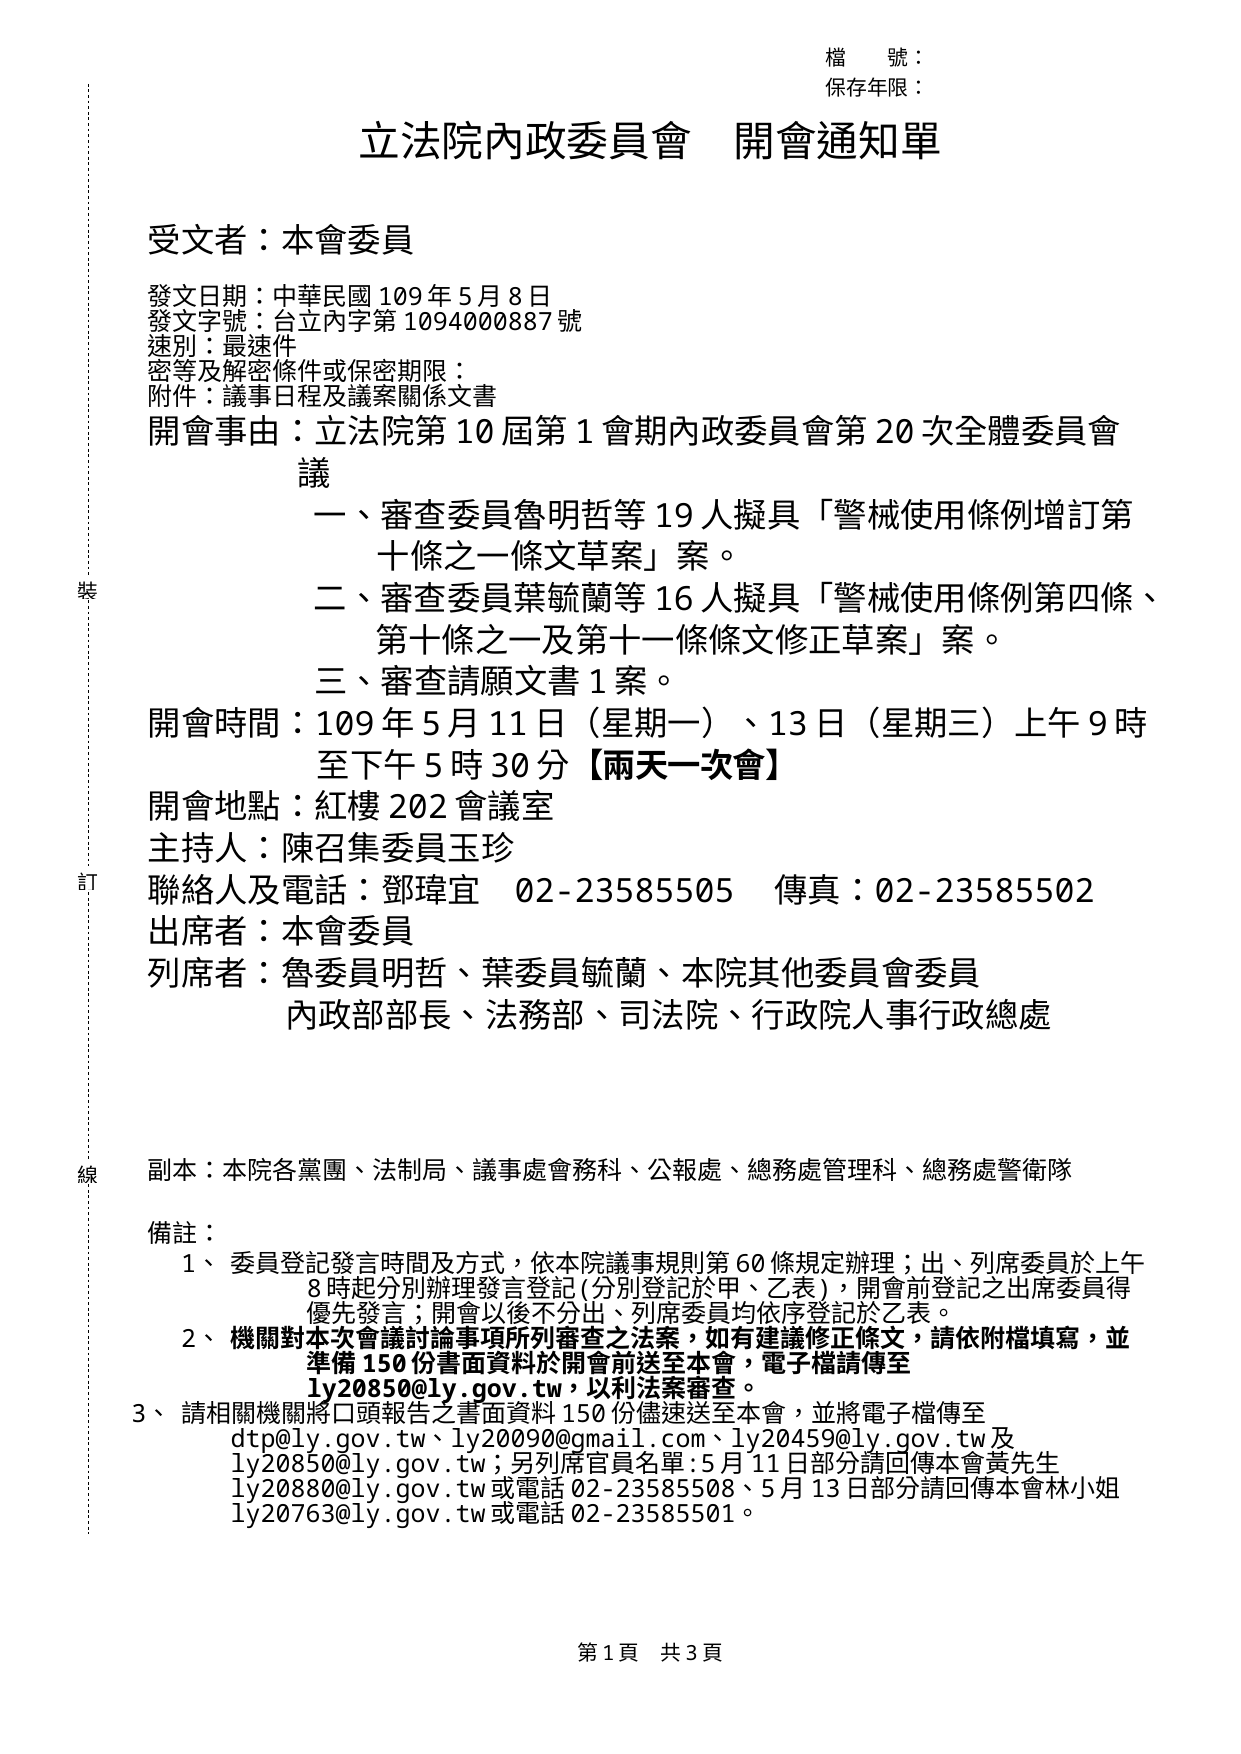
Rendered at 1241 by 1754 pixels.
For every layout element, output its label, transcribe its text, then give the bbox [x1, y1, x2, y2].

text 開會時間：109年5月11日（星期一）、13日（星期三）上午9時至下午5時30分【兩天一次會】 [148, 702, 1152, 785]
title [810, 33, 1085, 120]
text 開會事由：立法院第10屆第1會期內政委員會第20次全體委員會議 [148, 410, 1152, 494]
text 發文字號：台立內字第1094000887號 [148, 310, 1152, 335]
text 速別：最速件 [148, 335, 1152, 360]
text 開會地點：紅樓202會議室 [148, 785, 1152, 827]
list 機關對本次會議討論事項所列審查之法案，如有建議修正條文，請依附檔填寫，並準備150份書面資料於開會前送至本會，電子檔請傳至ly20850@ly.gov.tw，以利法案審查。 [181, 1327, 1152, 1402]
text 副本：本院各黨團、法制局、議事處會務科、公報處、總務處管理科、總務處警衛隊 [148, 1127, 1152, 1189]
text 聯絡人及電話：鄧瑋宜 02-23585505 傳真：02-23585502 [148, 869, 1152, 910]
text 內政部部長、法務部、司法院、行政院人事行政總處 [285, 994, 1152, 1035]
list 請相關機關將口頭報告之書面資料150份儘速送至本會，並將電子檔傳至dtp@ly.gov.tw、ly20090@gmail.com、ly20459@ly.gov.tw及ly20850@ly.gov.tw；另列席官員名單:5月11日部分請回傳本會黃先生ly20880@ly.gov.tw或電話02-23585508、5月13日部分請回傳本會林小姐ly20763@ly.gov.tw或電話02-23585501。 [131, 1402, 1152, 1527]
text 主持人：陳召集委員玉珍 [148, 827, 1152, 869]
text 保存年限： [825, 71, 1070, 101]
text 列席者：魯委員明哲、葉委員毓蘭、本院其他委員會委員 [148, 952, 1152, 994]
text 密等及解密條件或保密期限： [148, 360, 1152, 385]
list 委員登記發言時間及方式，依本院議事規則第60條規定辦理；出、列席委員於上午8時起分別辦理發言登記(分別登記於甲、乙表)，開會前登記之出席委員得優先發言；開會以後不分出、列席委員均依序登記於乙表。 [181, 1252, 1152, 1327]
text 受文者：本會委員 [148, 223, 1152, 260]
text 附件：議事日程及議案關係文書 [148, 385, 1152, 410]
text 備註： [148, 1189, 1152, 1252]
text 二、審查委員葉毓蘭等16人擬具「警械使用條例第四條、第十條之一及第十一條條文修正草案」案。 [314, 577, 1152, 660]
text 發文日期：中華民國109年5月8日 [148, 285, 1152, 310]
text 一、審查委員魯明哲等19人擬具「警械使用條例增訂第十條之一條文草案」案。 [314, 494, 1152, 577]
text 出席者：本會委員 [148, 910, 1152, 952]
text 檔 號： [825, 41, 1070, 71]
title 立法院內政委員會 開會通知單 [148, 127, 1152, 202]
text 三、審查請願文書1案。 [314, 660, 1152, 702]
